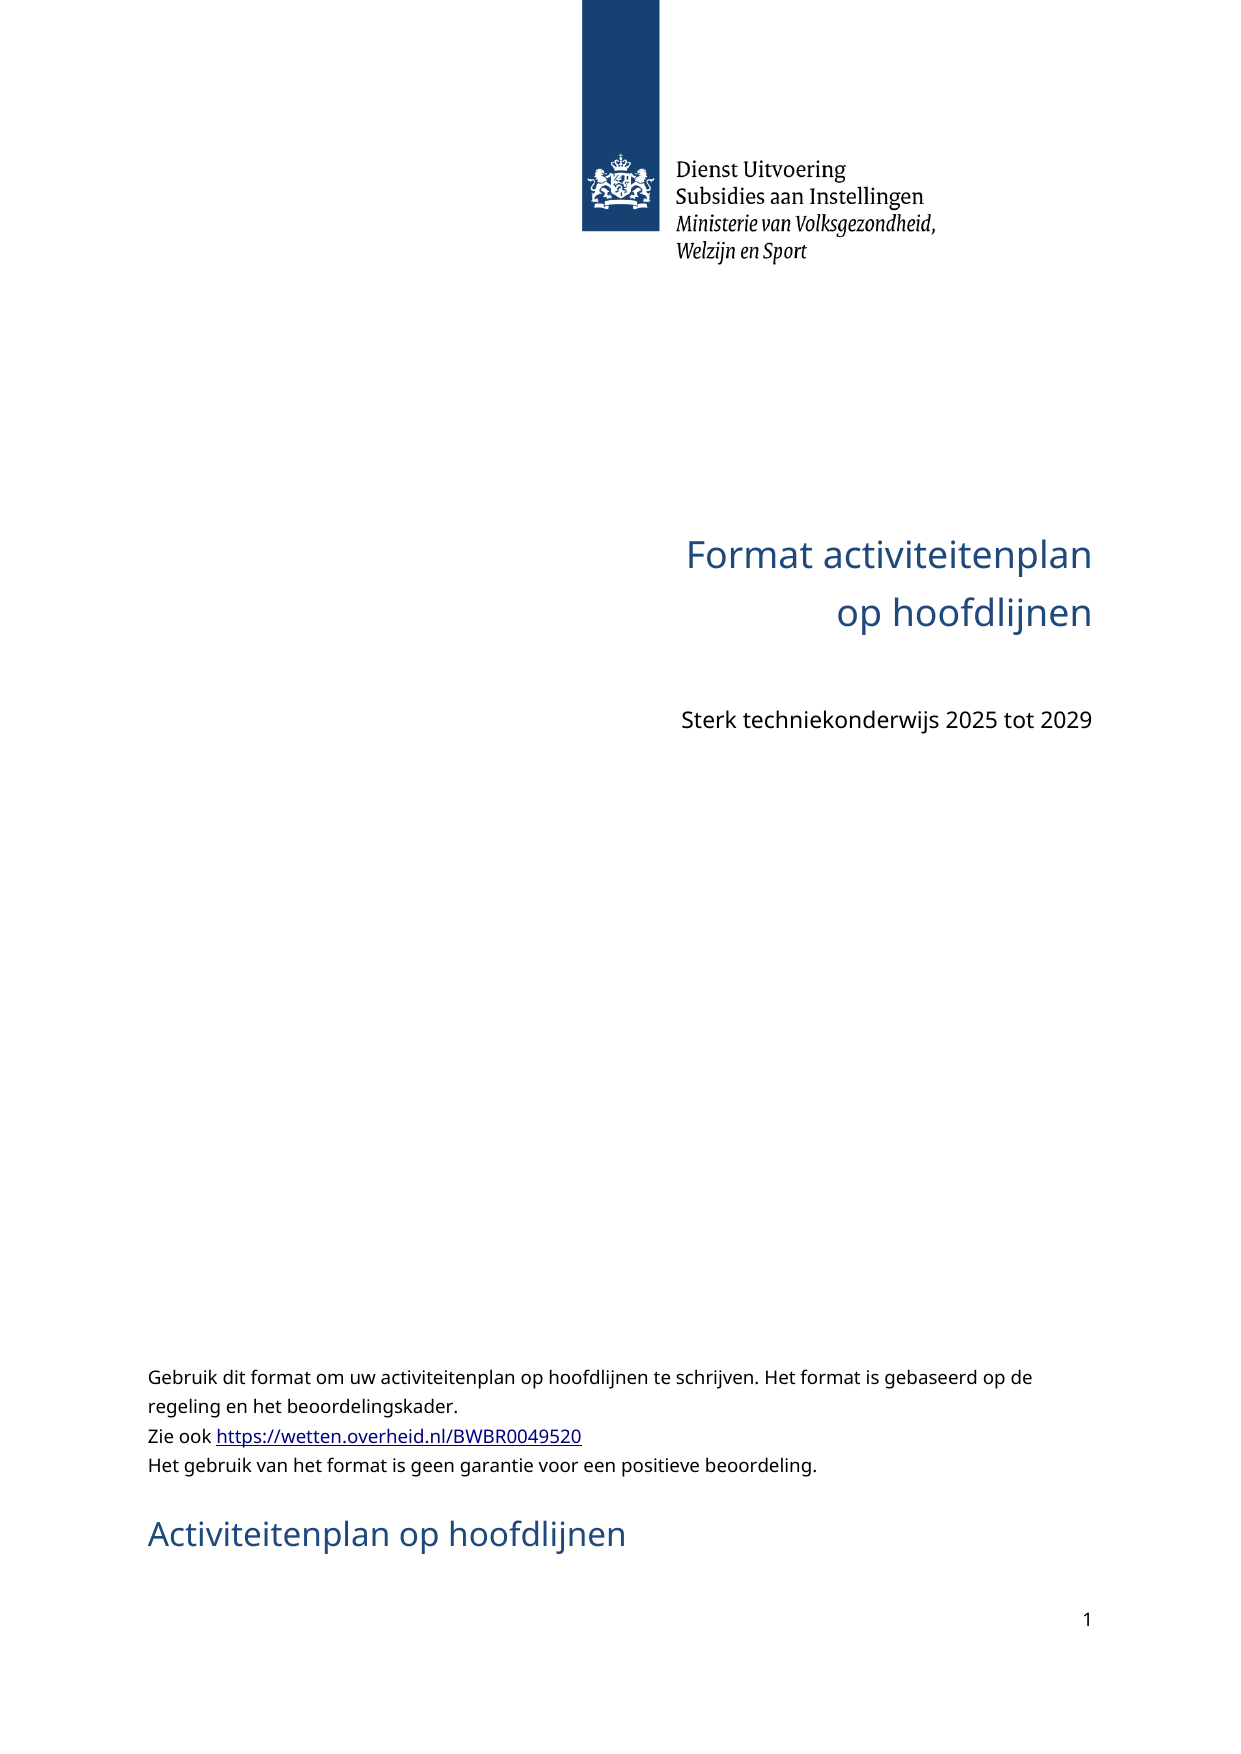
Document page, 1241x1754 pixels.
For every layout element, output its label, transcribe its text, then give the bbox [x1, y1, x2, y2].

subtitle Activiteitenplan op hoofdlijnen [148, 1511, 1093, 1556]
text Sterk techniekonderwijs 2025 tot 2029 [148, 704, 1093, 735]
text Gebruik dit format om uw activiteitenplan op hoofdlijnen te schrijven. Het format is gebaseerd op de regeling en het beoordelingskader. Zie ook https://wetten.overheid.nl/BWBR0049520 Het gebruik van het format is geen garantie voor een positieve beoordeling. [148, 1364, 1093, 1478]
text Format activiteitenplan [148, 528, 1093, 579]
text op hoofdlijnen [148, 587, 1093, 638]
